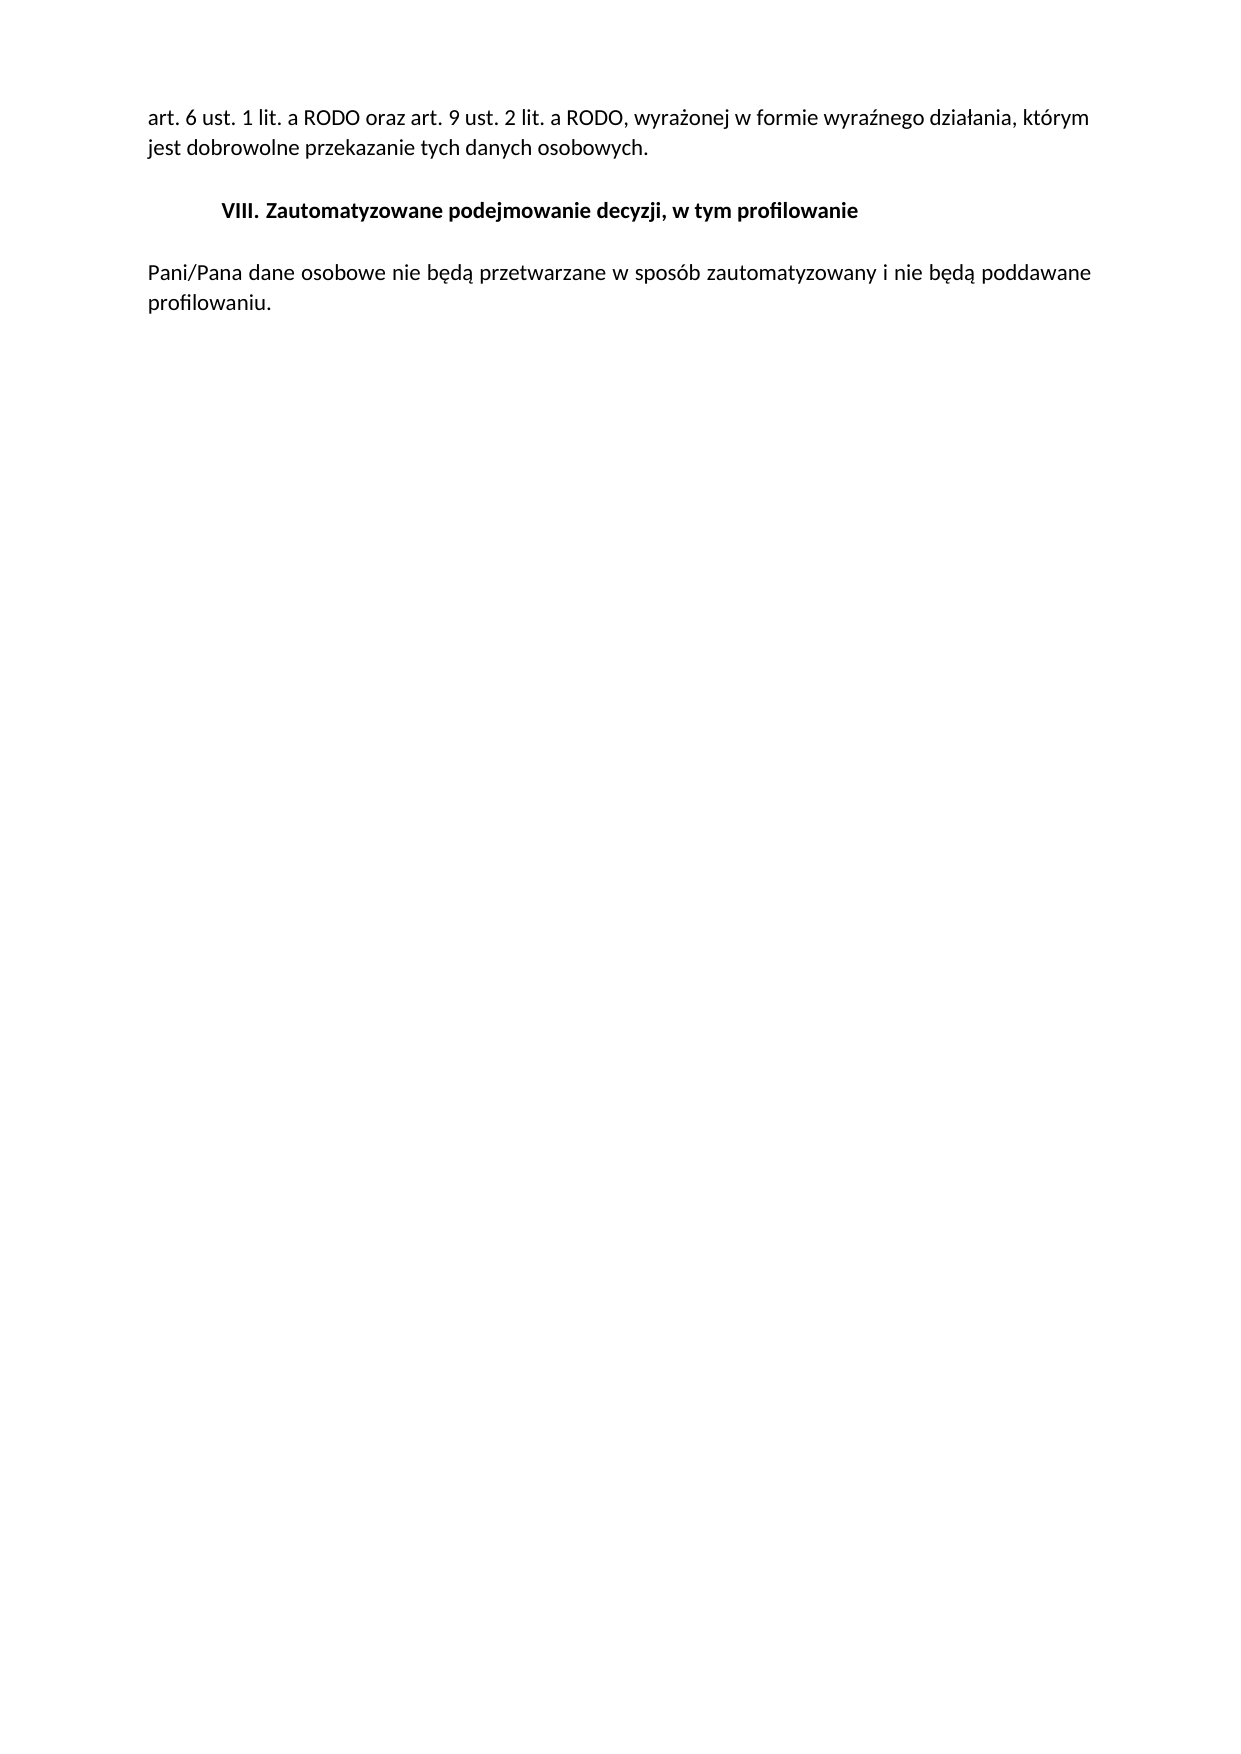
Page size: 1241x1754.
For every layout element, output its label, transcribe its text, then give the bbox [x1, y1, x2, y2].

text Pani/Pana dane osobowe nie będą przetwarzane w sposób zautomatyzowany i nie będą poddawane profilowaniu. [148, 258, 1093, 316]
text art. 6 ust. 1 lit. a RODO oraz art. 9 ust. 2 lit. a RODO, wyrażonej w formie wyraźnego działania, którym jest dobrowolne przekazanie tych danych osobowych. [148, 103, 1093, 161]
text VIII. Zautomatyzowane podejmowanie decyzji, w tym profilowanie [221, 196, 1093, 224]
